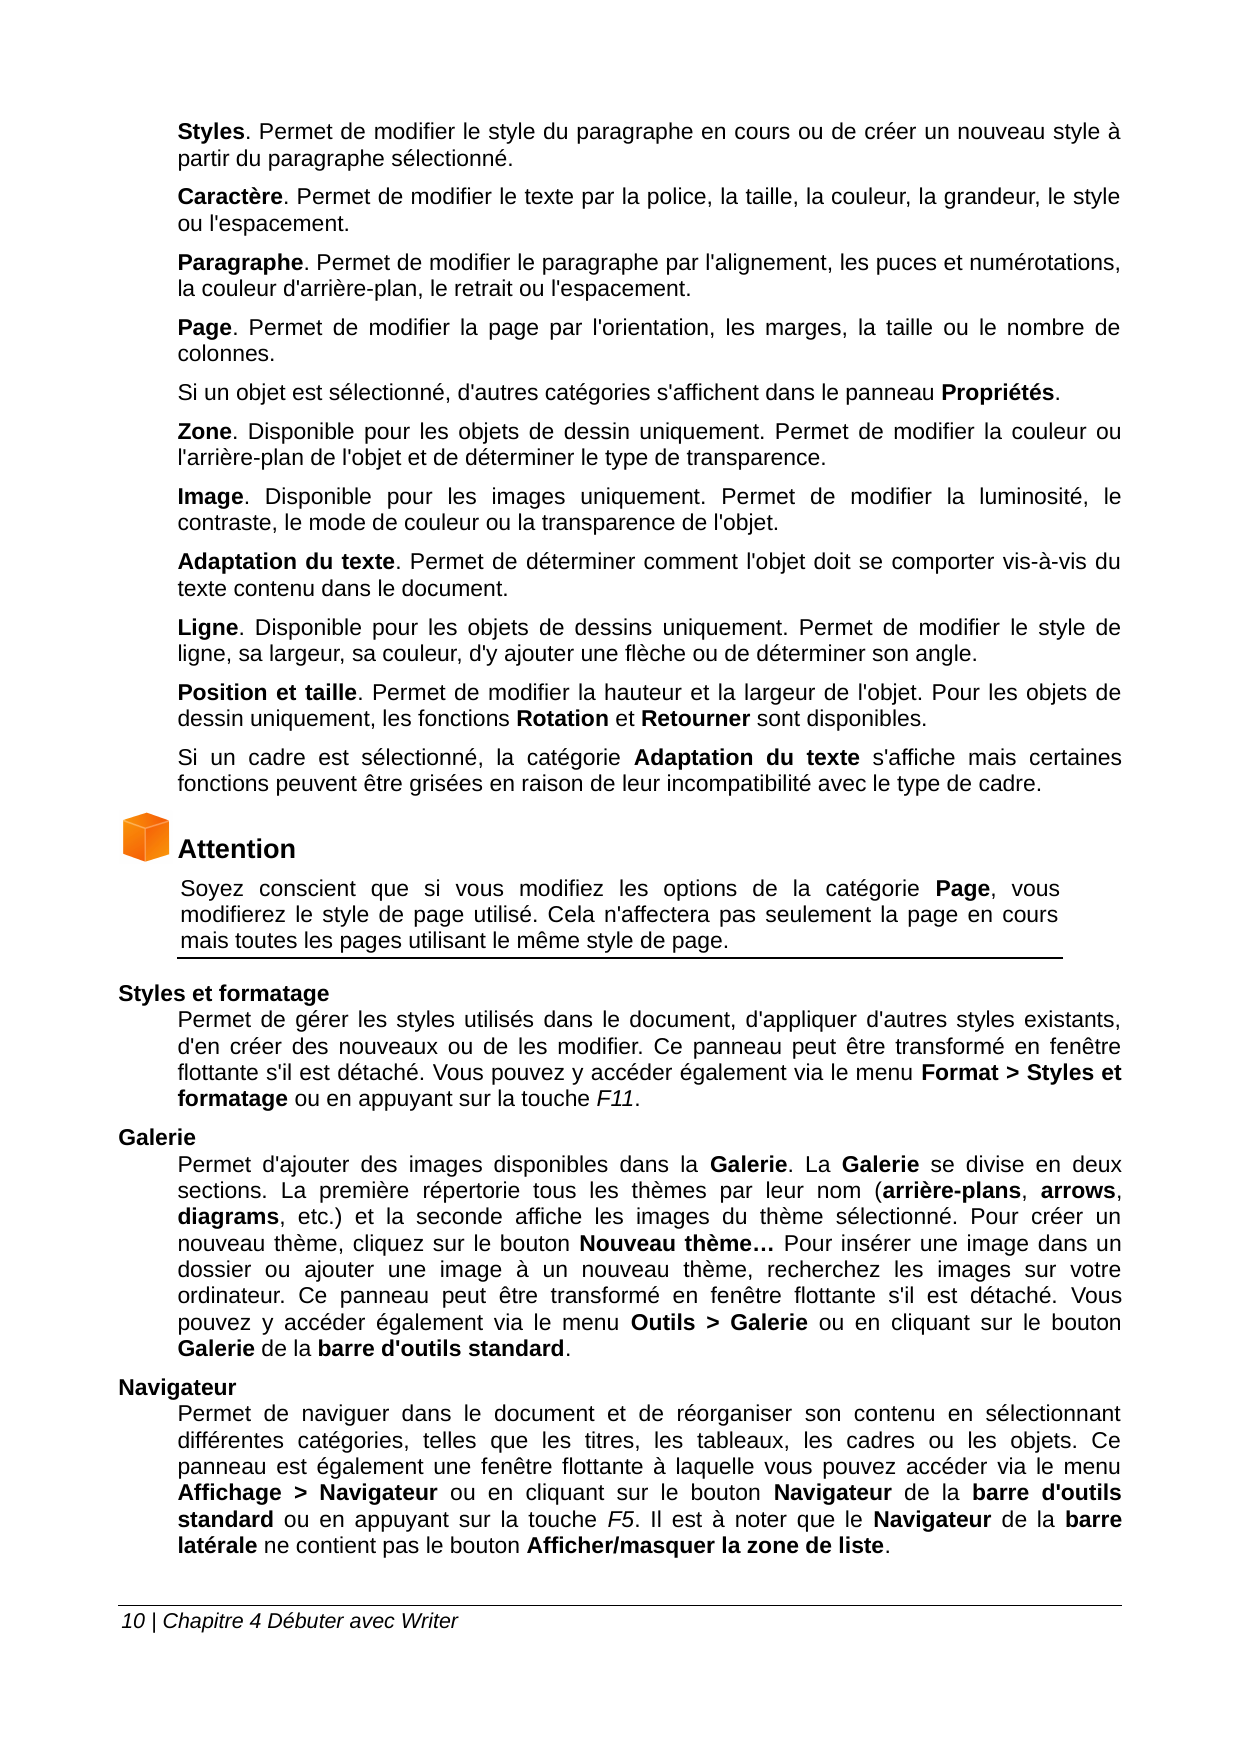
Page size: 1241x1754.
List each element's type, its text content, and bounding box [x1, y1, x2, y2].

text Soyez conscient que si vous modifiez les options de la catégorie Page, vous modifierez le style de page utilisé. Cela n'affectera pas seulement la page en cours mais toutes les pages utilisant le même style de page. [177, 872, 1063, 957]
text Paragraphe. Permet de modifier le paragraphe par l'alignement, les puces et numérotations, la couleur d'arrière-plan, le retrait ou l'espacement. [177, 248, 1122, 301]
text Styles et formatage [118, 980, 1122, 1006]
text Si un cadre est sélectionné, la catégorie Adaptation du texte s'affiche mais certaines fonctions peuvent être grisées en raison de leur incompatibilité avec le type de cadre. [177, 744, 1122, 797]
text Si un objet est sélectionné, d'autres catégories s'affichent dans le panneau Propriétés. [177, 379, 1122, 405]
subtitle Attention [118, 809, 1122, 864]
text Position et taille. Permet de modifier la hauteur et la largeur de l'objet. Pour les objets de dessin uniquement, les fonctions Rotation et Retourner sont disponibles. [177, 679, 1122, 731]
text Permet de gérer les styles utilisés dans le document, d'appliquer d'autres styles existants, d'en créer des nouveaux ou de les modifier. Ce panneau peut être transformé en fenêtre flottante s'il est détaché. Vous pouvez y accéder également via le menu Format > Styles et formatage ou en appuyant sur la touche F11. [177, 1006, 1122, 1112]
text Styles. Permet de modifier le style du paragraphe en cours ou de créer un nouveau style à partir du paragraphe sélectionné. [177, 118, 1122, 171]
text Caractère. Permet de modifier le texte par la police, la taille, la couleur, la grandeur, le style ou l'espacement. [177, 183, 1122, 236]
text Permet d'ajouter des images disponibles dans la Galerie. La Galerie se divise en deux sections. La première répertorie tous les thèmes par leur nom (arrière-plans, arrows, diagrams, etc.) et la seconde affiche les images du thème sélectionné. Pour créer un nouveau thème, cliquez sur le bouton Nouveau thème… Pour insérer une image dans un dossier ou ajouter une image à un nouveau thème, recherchez les images sur votre ordinateur. Ce panneau peut être transformé en fenêtre flottante s'il est détaché. Vous pouvez y accéder également via le menu Outils > Galerie ou en cliquant sur le bouton Galerie de la barre d'outils standard. [177, 1151, 1122, 1361]
picture [119, 810, 173, 864]
text Permet de naviguer dans le document et de réorganiser son contenu en sélectionnant différentes catégories, telles que les titres, les tableaux, les cadres ou les objets. Ce panneau est également une fenêtre flottante à laquelle vous pouvez accéder via le menu Affichage > Navigateur ou en cliquant sur le bouton Navigateur de la barre d'outils standard ou en appuyant sur la touche F5. Il est à noter que le Navigateur de la barre latérale ne contient pas le bouton Afficher/masquer la zone de liste. [177, 1400, 1122, 1558]
text Navigateur [118, 1374, 1122, 1400]
text Image. Disponible pour les images uniquement. Permet de modifier la luminosité, le contraste, le mode de couleur ou la transparence de l'objet. [177, 483, 1122, 536]
text Galerie [118, 1124, 1122, 1151]
text Page. Permet de modifier la page par l'orientation, les marges, la taille ou le nombre de colonnes. [177, 314, 1122, 366]
text Adaptation du texte. Permet de déterminer comment l'objet doit se comporter vis-à-vis du texte contenu dans le document. [177, 548, 1122, 601]
text Zone. Disponible pour les objets de dessin uniquement. Permet de modifier la couleur ou l'arrière-plan de l'objet et de déterminer le type de transparence. [177, 418, 1122, 471]
text Ligne. Disponible pour les objets de dessins uniquement. Permet de modifier le style de ligne, sa largeur, sa couleur, d'y ajouter une flèche ou de déterminer son angle. [177, 613, 1122, 666]
